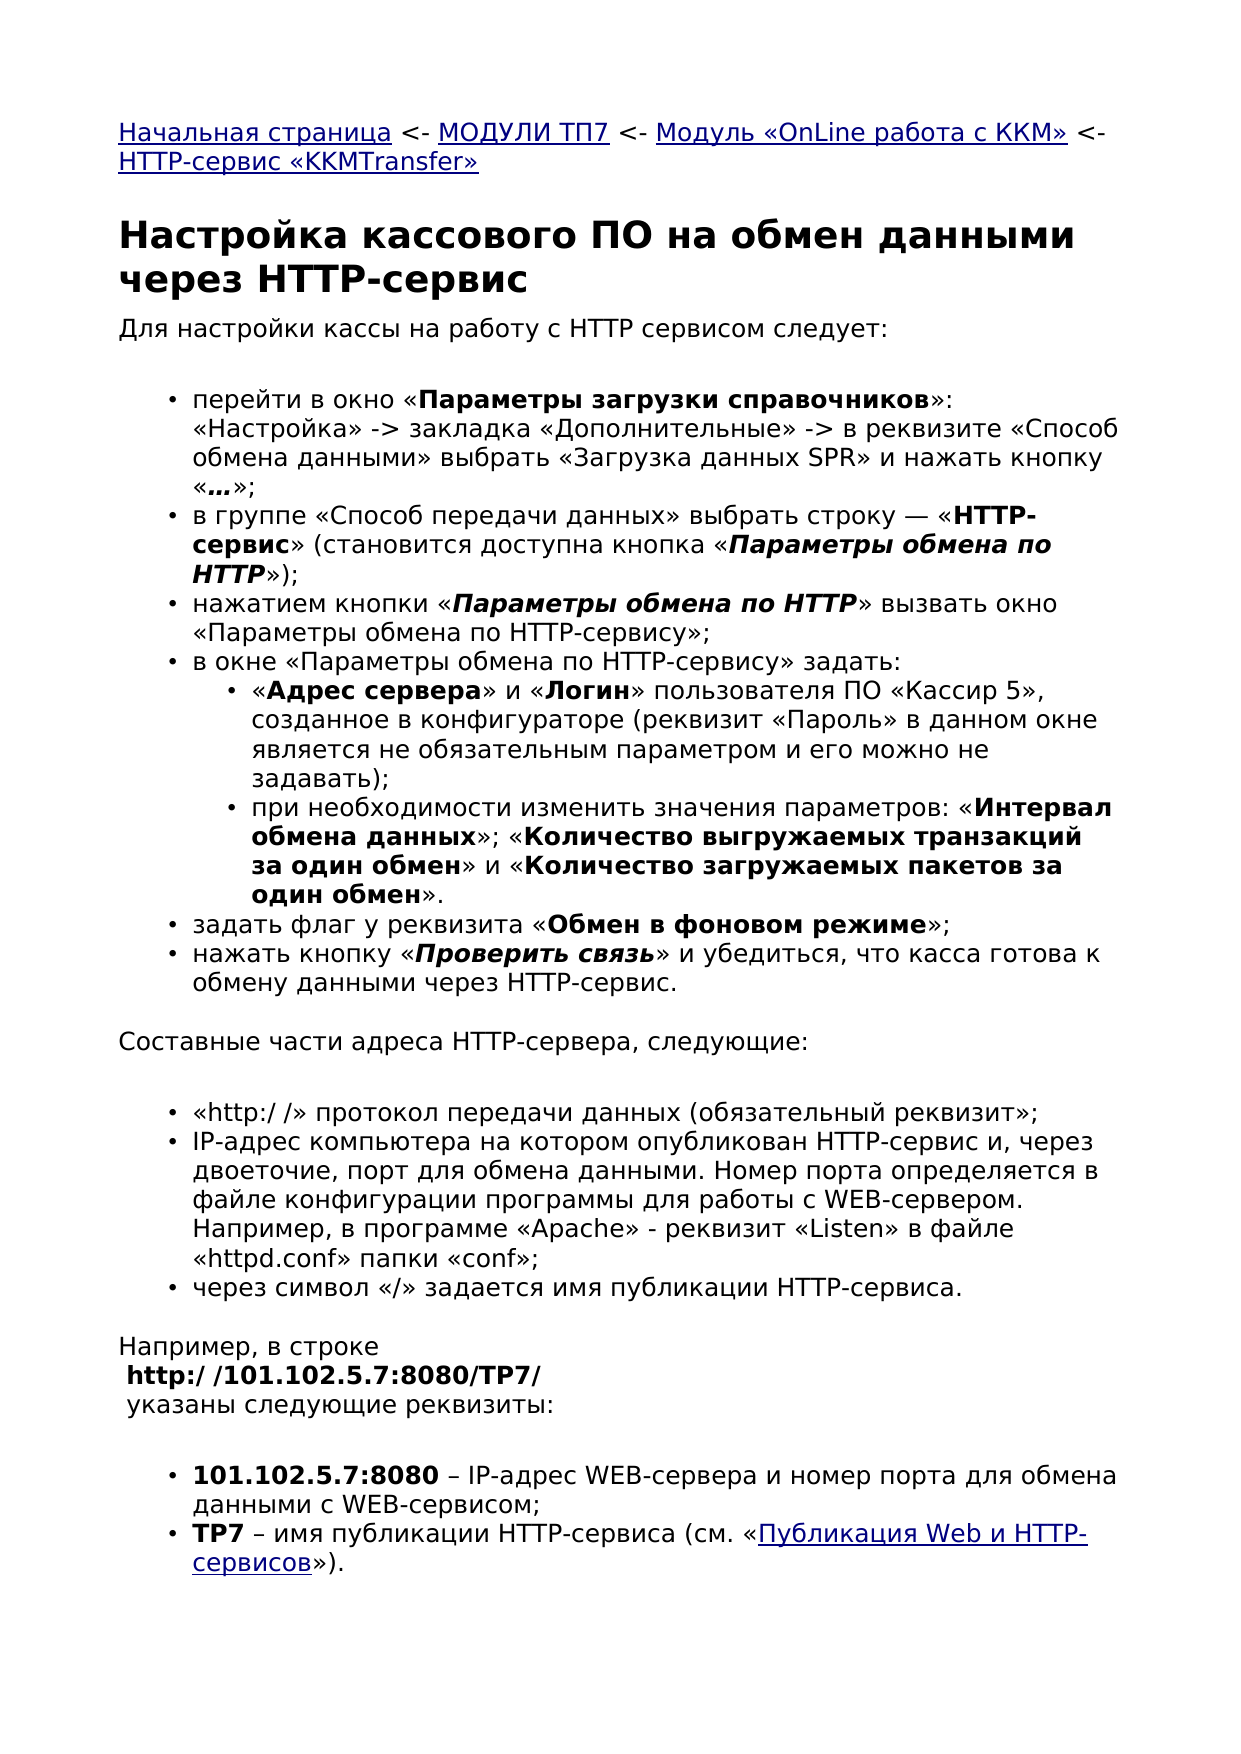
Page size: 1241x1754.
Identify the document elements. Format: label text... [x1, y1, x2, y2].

list при необходимости изменить значения параметров: «Интервал обмена данных»; «Количество выгружаемых транзакций за один обмен» и «Количество загружаемых пакетов за один обмен». [236, 793, 1122, 910]
list 101.102.5.7:8080 – IP-адрес WEB-сервера и номер порта для обмена данными с WEB-сервисом; [177, 1461, 1122, 1519]
list в окне «Параметры обмена по HTTP-сервису» задать: [177, 647, 1122, 677]
text Например, в строке http:/ /101.102.5.7:8080/TP7/ указаны следующие реквизиты: [118, 1332, 1122, 1419]
list TP7 – имя публикации HTTP-сервиса (см. «Публикация Web и HTTP-сервисов»). [177, 1519, 1122, 1578]
list нажатием кнопки «Параметры обмена по HTTP» вызвать окно «Параметры обмена по HTTP-сервису»; [177, 589, 1122, 647]
list перейти в окно «Параметры загрузки справочников»: «Настройка» -> закладка «Дополнительные» -> в реквизите «Способ обмена данными» выбрать «Загрузка данных SPR» и нажать кнопку «…»; [177, 385, 1122, 502]
list «Адрес сервера» и «Логин» пользователя ПО «Кассир 5», созданное в конфигураторе (реквизит «Пароль» в данном окне является не обязательным параметром и его можно не задавать); [236, 677, 1122, 793]
list задать флаг у реквизита «Обмен в фоновом режиме»; [177, 910, 1122, 939]
text Составные части адреса HTTP-сервера, следующие: [118, 1027, 1122, 1056]
list IP-адрес компьютера на котором опубликован HTTP-сервис и, через двоеточие, порт для обмена данными. Номер порта определяется в файле конфигурации программы для работы с WEB-сервером. Например, в программе «Apache» - реквизит «Listen» в файле «httpd.conf» папки «conf»; [177, 1127, 1122, 1273]
list через символ «/» задается имя публикации HTTP-сервиса. [177, 1273, 1122, 1302]
list нажать кнопку «Проверить связь» и убедиться, что касса готова к обмену данными через HTTP-сервис. [177, 939, 1122, 997]
subtitle Настройка кассового ПО на обмен данными через HTTP-сервис [118, 214, 1122, 301]
list в группе «Способ передачи данных» выбрать строку — «HTTP-сервис» (становится доступна кнопка «Параметры обмена по HTTP»); [177, 502, 1122, 589]
text Для настройки кассы на работу с HTTP сервисом следует: [118, 314, 1122, 343]
text Начальная страница <- МОДУЛИ ТП7 <- Модуль «OnLine работа с ККМ» <- HTTP-сервис «KKMTransfer» [118, 118, 1122, 176]
list «http:/ /» протокол передачи данных (обязательный реквизит»; [177, 1098, 1122, 1127]
